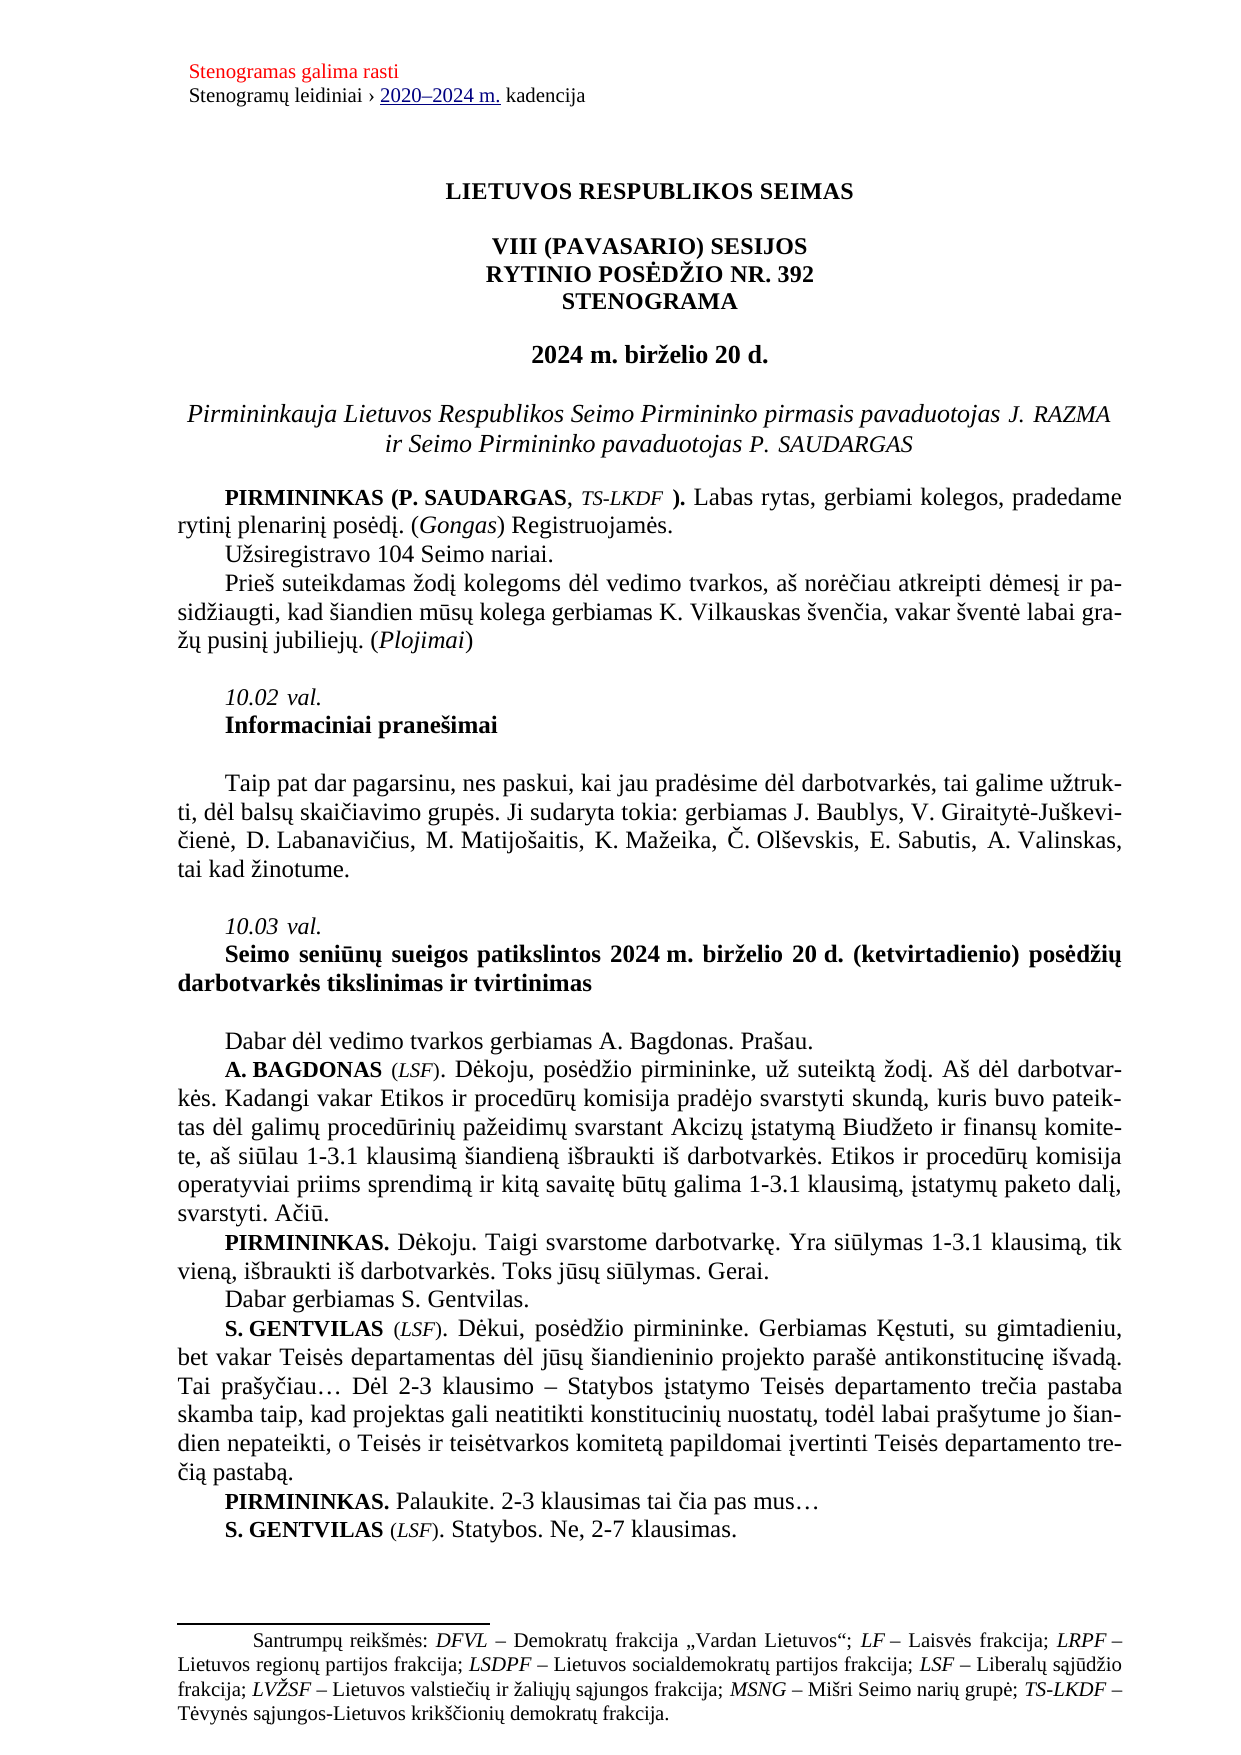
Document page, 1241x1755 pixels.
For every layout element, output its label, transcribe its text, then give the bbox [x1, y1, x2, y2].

text 10.03 val. [224, 912, 1122, 939]
text Sei­mo se­niū­nų su­ei­gos pa­tiks­lin­tos 2024 m. bir­že­lio 20 d. (ket­vir­ta­die­nio) po­sė­džių dar­bo­tvarkės tiks­li­ni­mas ir tvir­ti­ni­mas [177, 939, 1122, 997]
title LIETUVOS RESPUBLIKOS SEIMAS [177, 177, 1122, 204]
text PIRMININKAS (P. SAUDARGAS, TS-LKDF). La­bas ry­tas, ger­bia­mi ko­le­gos, pra­de­da­me ry­ti­nį ple­na­ri­nį po­sė­dį. (Gon­gas) Re­gist­ruo­ja­mės. [177, 482, 1122, 539]
text Da­bar ger­bia­mas S. Gent­vi­las. [177, 1284, 1122, 1313]
title RYTINIO posėdžio NR. 392 [177, 260, 1122, 287]
text PIRMININKAS. Dė­ko­ju. Tai­gi svars­to­me dar­bo­tvarkę. Yra siū­ly­mas 1-3.1 klau­si­mą, tik vie­ną, iš­brauk­ti iš dar­bo­tvarkės. Toks jū­sų siū­ly­mas. Ge­rai. [177, 1227, 1122, 1284]
title VIII (PAVASARIO) SESIJOS [177, 232, 1122, 260]
text PIRMININKAS. Pa­lau­ki­te. 2-3 klau­si­mas tai čia pas mus… [177, 1486, 1122, 1514]
text Santrumpų reikšmės: DFVL – Demokratų frakcija „Vardan Lietuvos“; LF – Laisvės frakcija; LRPF – Lietuvos regionų partijos frakcija; LSDPF – Lietuvos socialdemokratų partijos frakcija; LSF – Liberalų sąjūdžio frakcija; LVŽSF – Lietuvos valstiečių ir žaliųjų sąjungos frakcija; MSNG – Mišri Seimo narių grupė; TS-LKDF – Tėvynės sąjungos-Lietuvos krikščionių demokratų frakcija. [177, 1624, 1122, 1724]
text Prieš su­teik­da­mas žo­dį ko­le­goms dėl ve­di­mo tvar­kos, aš no­rė­čiau at­kreip­ti dė­me­sį ir pa­si­džiaug­ti, kad šian­dien mū­sų ko­le­ga ger­bia­mas K. Vil­kaus­kas šven­čia, va­kar šven­tė la­bai gra­žų pu­si­nį ju­bi­lie­jų. (Plo­ji­mai) [177, 568, 1122, 654]
text Taip pat dar pa­gar­si­nu, nes pas­kui, kai jau pra­dė­si­me dėl dar­bo­tvarkės, tai ga­li­me už­truk­ti, dėl bal­sų skai­čia­vi­mo gru­pės. Ji su­da­ry­ta to­kia: ger­bia­mas J. Baub­lys, V. Gi­rai­ty­tė-Juš­ke­vi­čie­nė, D. La­ba­na­vi­čius, M. Ma­ti­jo­šai­tis, K. Ma­žei­ka, Č. Ol­šev­skis, E. Sa­bu­tis, A. Va­lins­kas, tai kad ži­no­tu­me. [177, 768, 1122, 883]
text A. BAGDONAS (LSF). Dė­ko­ju, po­sė­džio pir­mi­nin­ke, už su­teik­tą žo­dį. Aš dėl dar­bo­tvar­kės. Ka­dan­gi va­kar Eti­kos ir pro­ce­dū­rų ko­mi­si­ja pra­dė­jo svars­ty­ti skun­dą, ku­ris bu­vo pa­teik­tas dėl ga­li­mų pro­ce­dū­ri­nių pa­žei­di­mų svars­tant Ak­ci­zų įsta­ty­mą Biu­dže­to ir fi­nan­sų ko­mi­te­te, aš siū­lau 1-3.1 klau­si­mą šian­die­ną iš­brauk­ti iš dar­bo­tvarkės. Eti­kos ir pro­ce­dū­rų ko­mi­si­ja ope­ra­ty­viai pri­ims spren­di­mą ir ki­tą sa­vai­tę bū­tų ga­li­ma 1-3.1 klau­si­mą, įsta­ty­mų pa­ke­to da­lį, svars­ty­ti. Ačiū. [177, 1054, 1122, 1227]
text Pirmininkauja Lietuvos Respublikos Seimo Pirmininko pirmasis pavaduotojas J. RAZMA ir Seimo Pirmininko pavaduotojas P. SAUDARGAS [177, 398, 1122, 458]
text Už­si­re­gist­ra­vo 104 Sei­mo na­riai. [177, 539, 1122, 568]
text 2024 m. birželio 20 d. [177, 339, 1122, 369]
title STENOGRAMA [177, 287, 1122, 315]
table_header Stenogramas galima rasti [177, 59, 1045, 83]
table_cell Stenogramų leidiniai › 2020–2024 m. kadencija [177, 83, 1045, 107]
text S. GENTVILAS (LSF). Dė­kui, po­sė­džio pir­mi­nin­ke. Ger­bia­mas Kęs­tu­ti, su gim­ta­die­niu, bet va­kar Tei­sės de­par­ta­men­tas dėl jū­sų šian­die­ni­nio pro­jek­to pa­ra­šė an­ti­kons­ti­tu­ci­nę iš­va­dą. Tai pra­šy­čiau… Dėl 2-3 klau­si­mo – Sta­ty­bos įsta­ty­mo Tei­sės de­par­ta­men­to tre­čia pa­sta­ba skam­ba taip, kad pro­jek­tas ga­li ne­ati­tik­ti kon­sti­tu­ci­nių nuo­sta­tų, to­dėl la­bai pra­šy­tu­me jo šian­dien ne­pa­teik­ti, o Tei­sės ir tei­sėt­var­kos ko­mi­te­tą pa­pil­do­mai įver­tin­ti Tei­sės de­par­ta­men­to tre­čią pa­sta­bą. [177, 1313, 1122, 1486]
text S. GENTVILAS (LSF). Sta­ty­bos. Ne, 2-7 klau­si­mas. [177, 1514, 1122, 1543]
text 10.02 val. [224, 683, 1122, 711]
text Da­bar dėl ve­di­mo tvar­kos ger­bia­mas A. Bag­do­nas. Pra­šau. [177, 1026, 1122, 1054]
table_cell [177, 107, 1045, 131]
text In­for­ma­ci­niai pra­ne­ši­mai [177, 711, 1122, 739]
